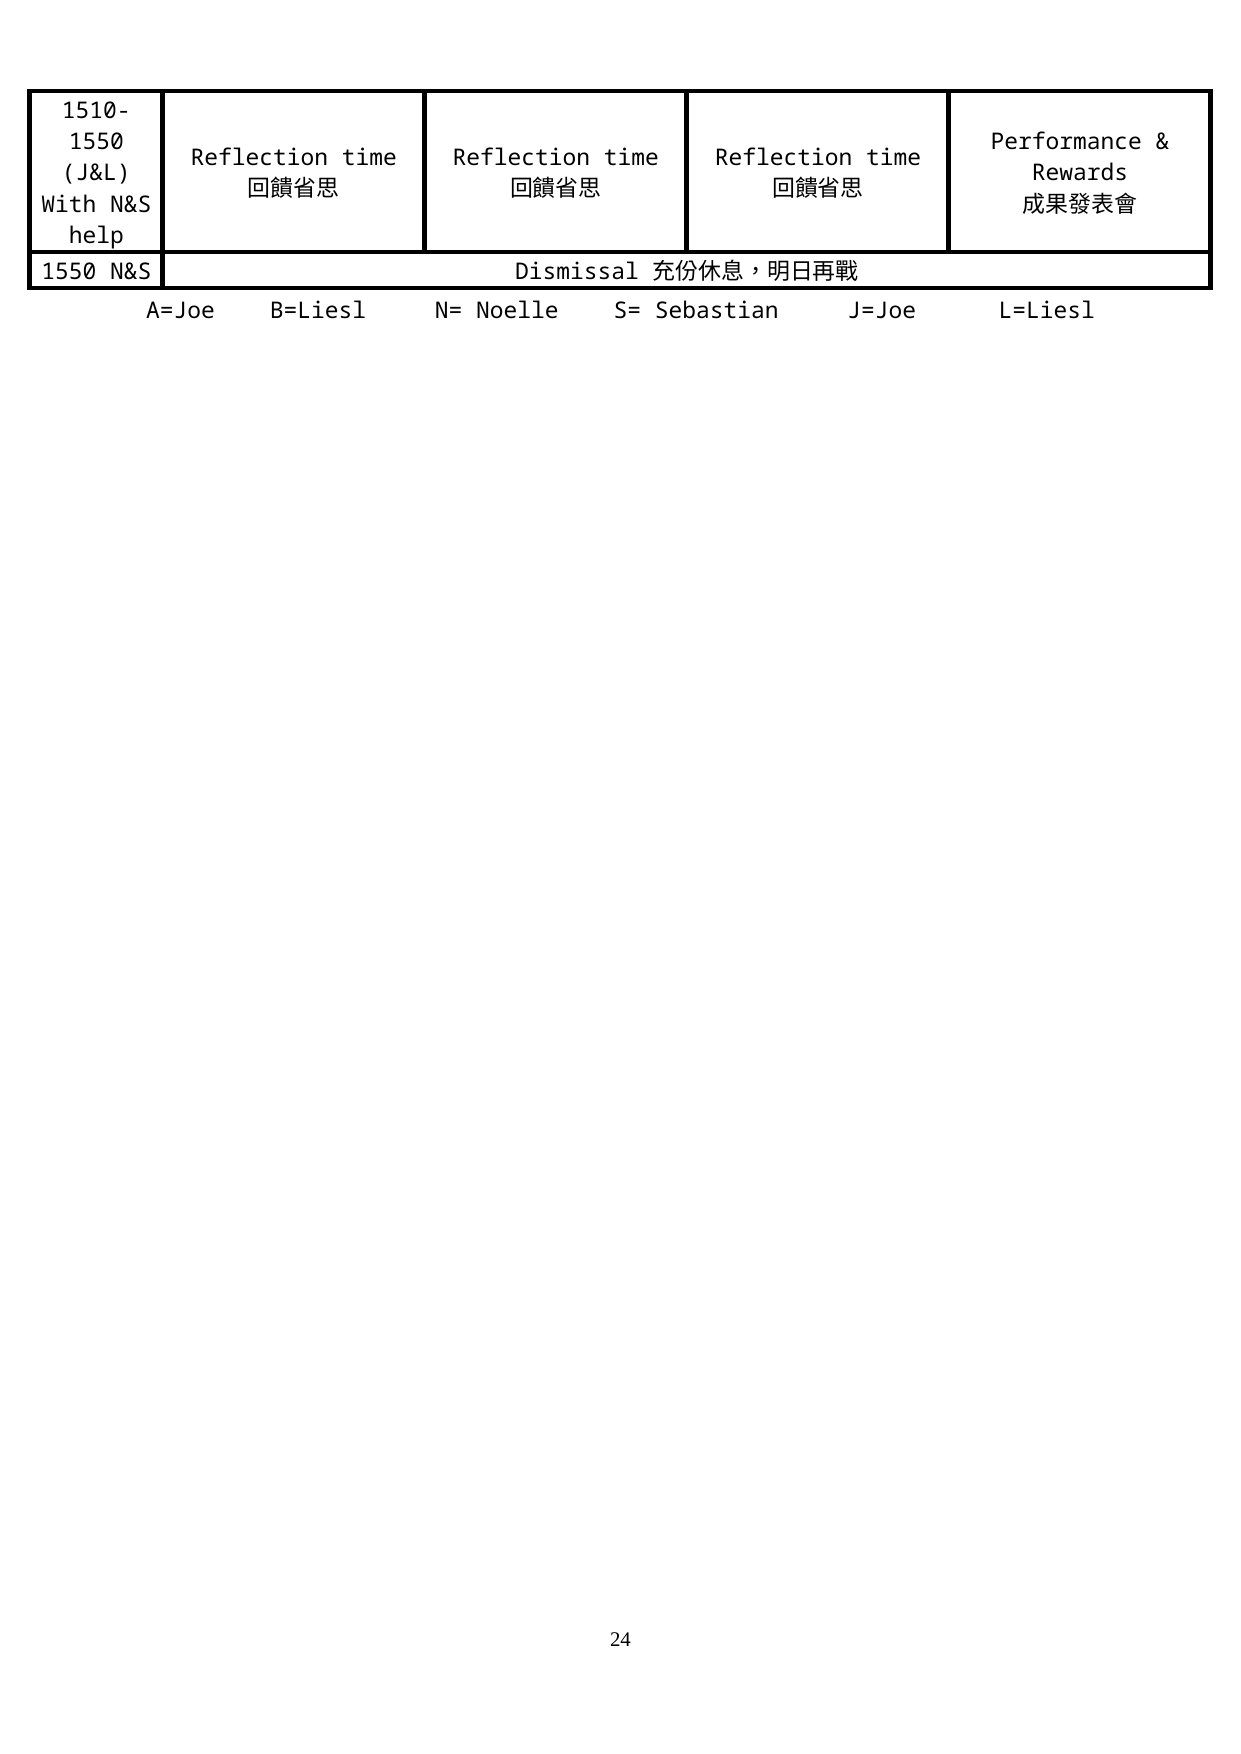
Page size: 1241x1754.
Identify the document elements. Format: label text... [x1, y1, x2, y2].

table_cell 1510-1550 (J&L) With N&S help [32, 93, 160, 249]
table_cell 1550 N&S [32, 254, 160, 286]
table_cell Reflection time 回饋省思 [689, 93, 946, 249]
table_cell Reflection time 回饋省思 [165, 93, 422, 249]
table_cell Dismissal 充份休息，明日再戰 [165, 254, 1208, 286]
text A=Joe B=Liesl N= Noelle S= Sebastian J=Joe L=Liesl [83, 290, 1157, 326]
table_cell Reflection time 回饋省思 [427, 93, 684, 249]
table_cell Performance & Rewards 成果發表會 [951, 93, 1208, 249]
